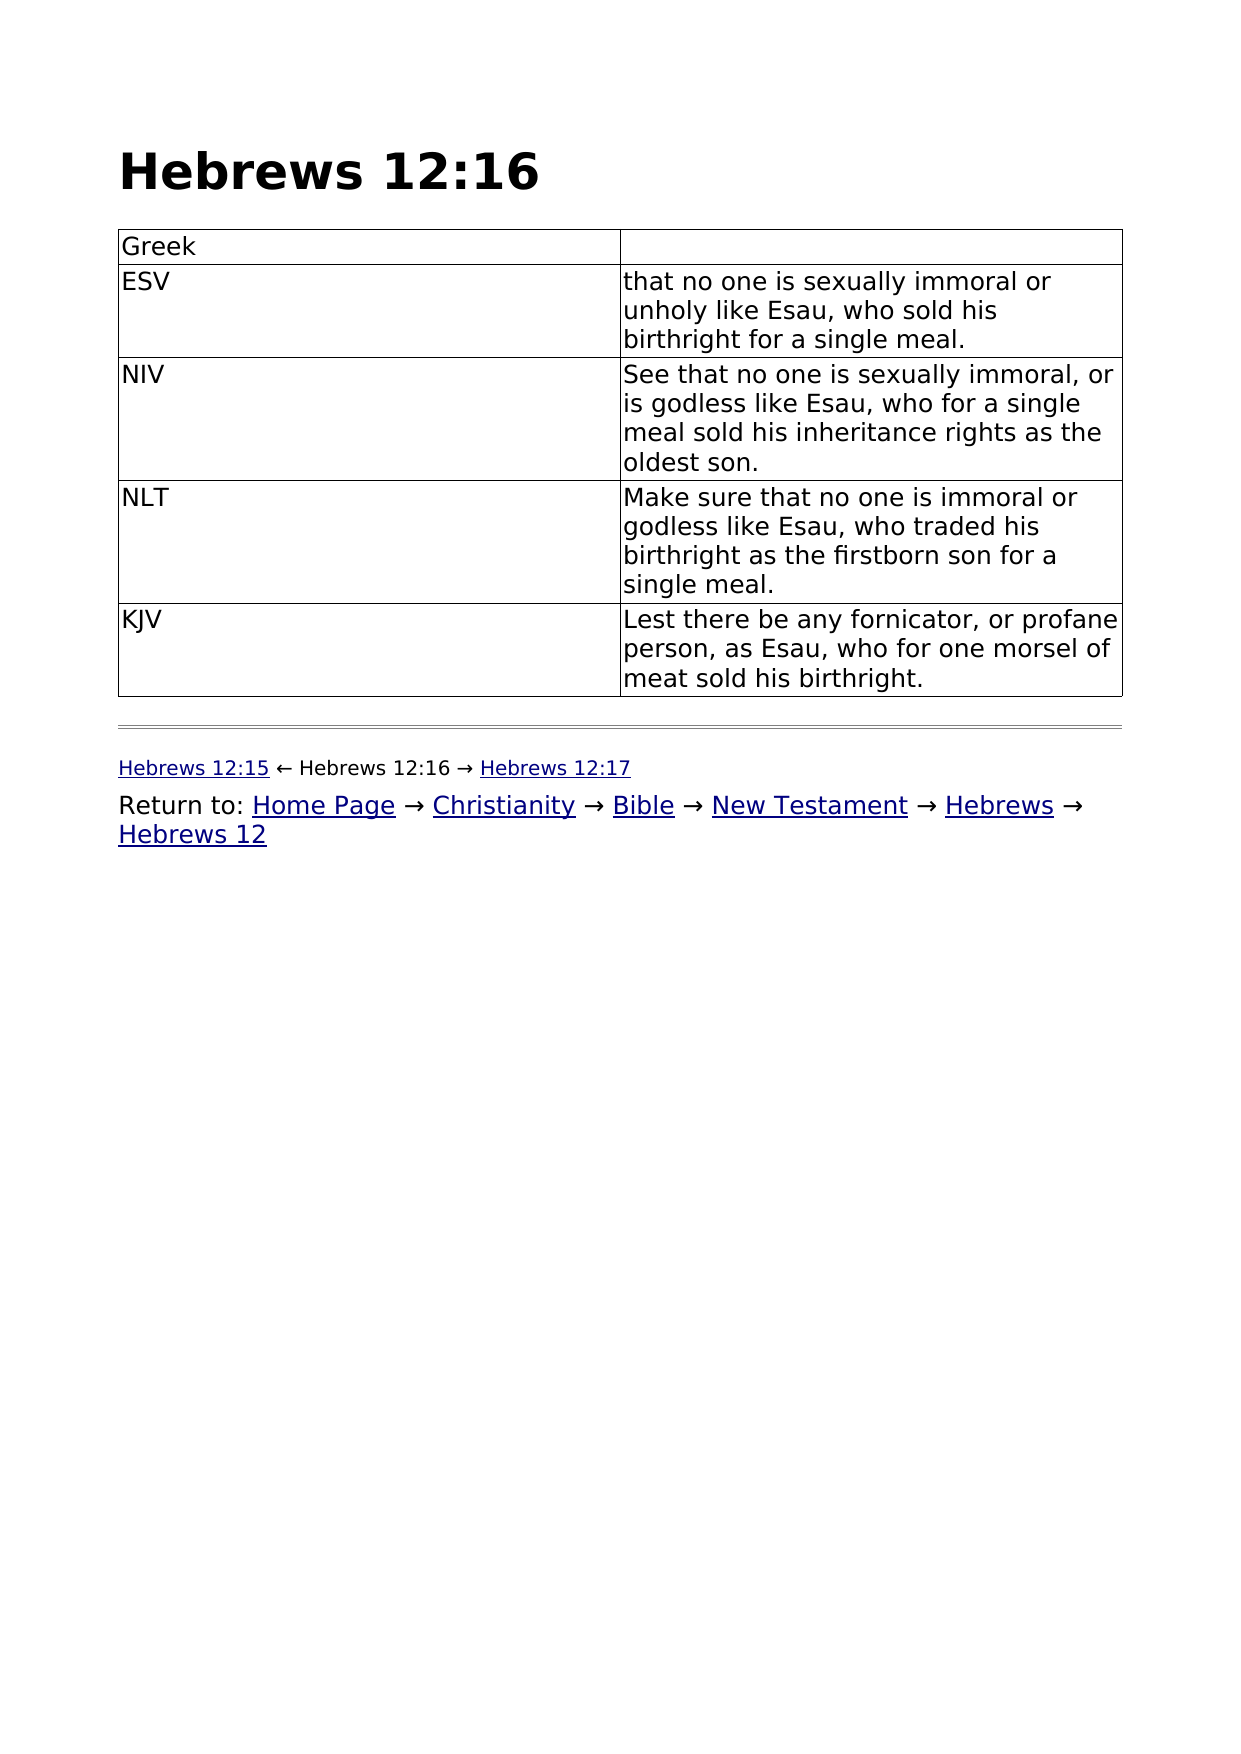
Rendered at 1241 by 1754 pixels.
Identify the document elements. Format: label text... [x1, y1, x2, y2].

table_cell NIV [119, 358, 620, 480]
table_cell See that no one is sexually immoral, or is godless like Esau, who for a single meal sold his inheritance rights as the oldest son. [621, 358, 1122, 480]
table_cell that no one is sexually immoral or unholy like Esau, who sold his birthright for a single meal. [621, 265, 1122, 357]
table_cell NLT [119, 481, 620, 602]
subtitle Hebrews 12:16 [118, 143, 1122, 201]
text Hebrews 12:15 ← Hebrews 12:16 → Hebrews 12:17 [118, 757, 1122, 791]
text Return to: Home Page → Christianity → Bible → New Testament → Hebrews → Hebrews 12 [118, 791, 1122, 849]
table_cell Lest there be any fornicator, or profane person, as Esau, who for one morsel of meat sold his birthright. [621, 604, 1122, 696]
table_cell ESV [119, 265, 620, 357]
table_header Greek [119, 230, 620, 264]
table_cell Make sure that no one is immoral or godless like Esau, who traded his birthright as the firstborn son for a single meal. [621, 481, 1122, 602]
table_header [621, 230, 1122, 264]
table_cell KJV [119, 604, 620, 696]
